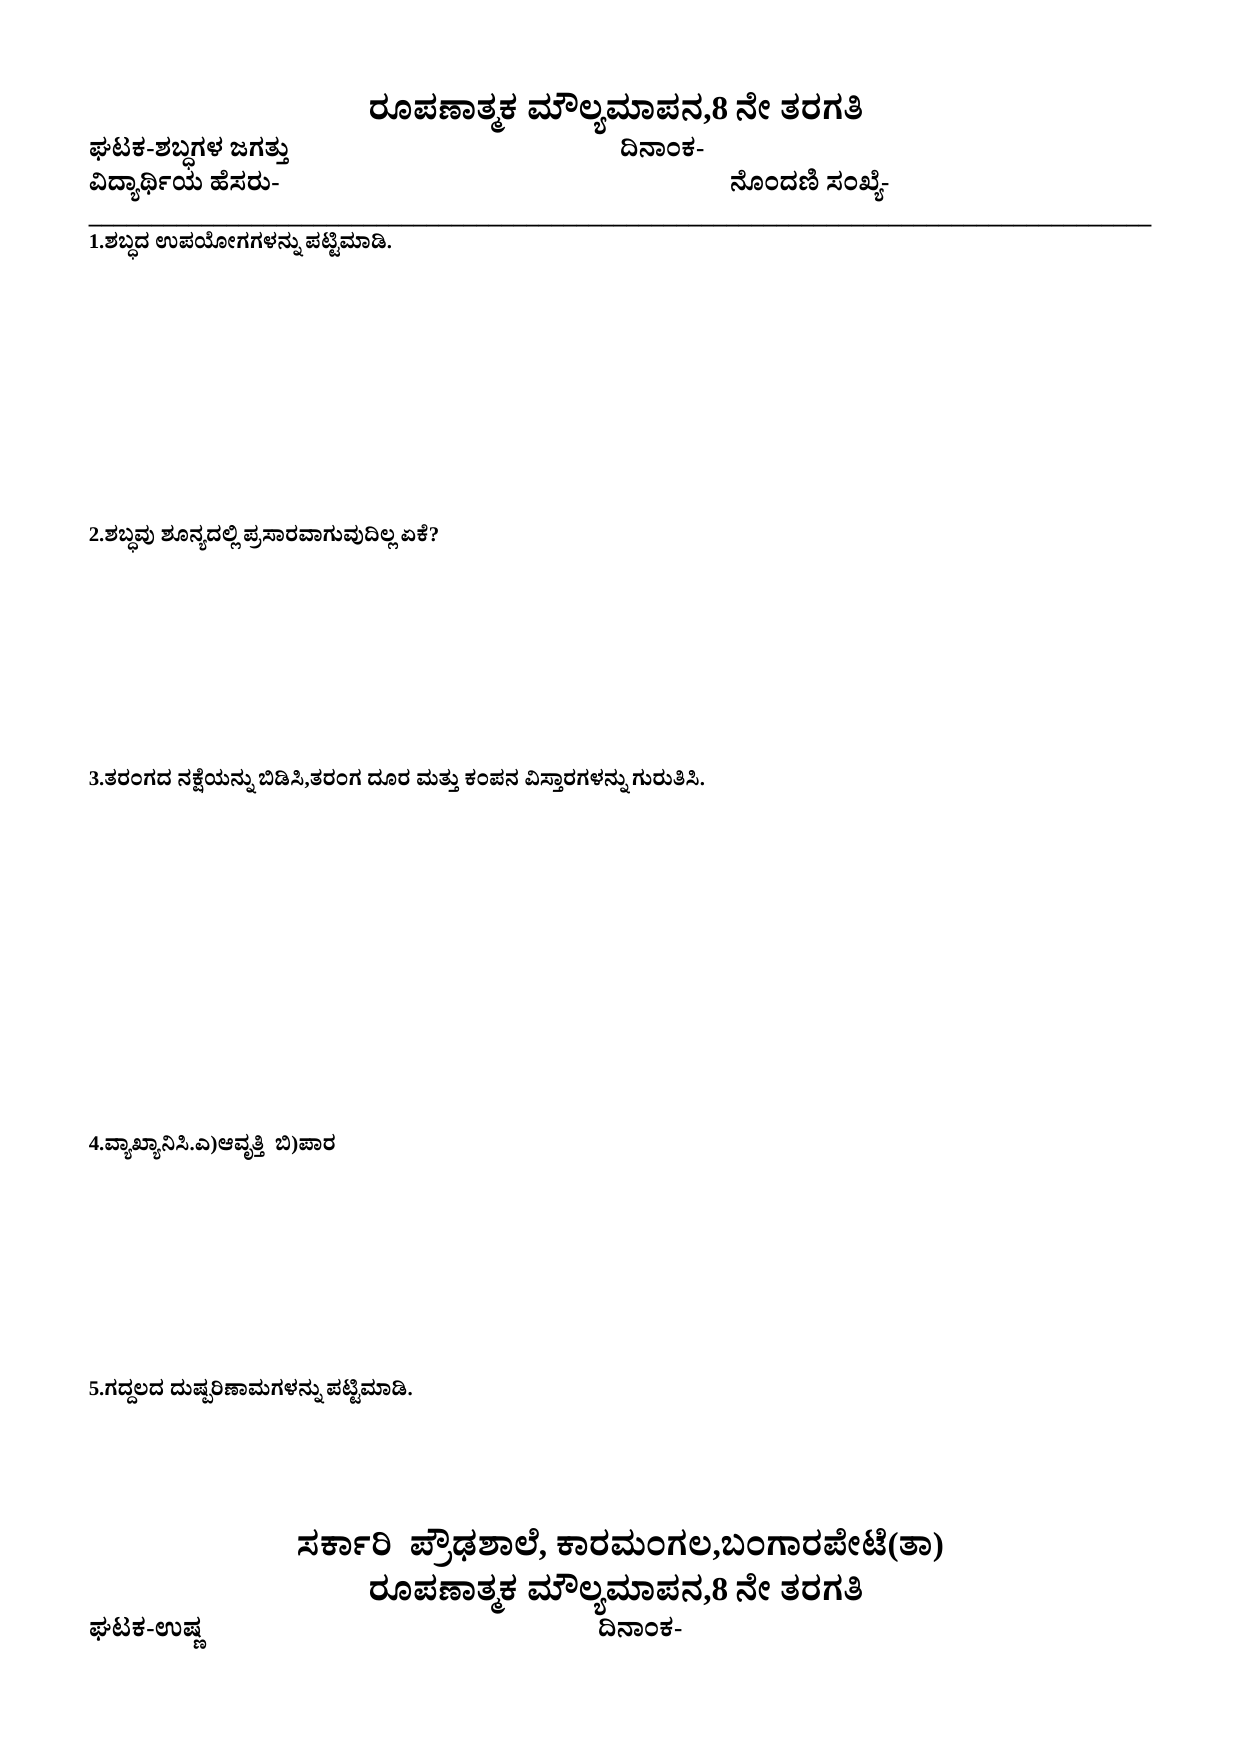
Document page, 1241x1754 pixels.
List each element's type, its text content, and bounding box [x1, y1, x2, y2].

text 2.ಶಬ್ಧವು ಶೂನ್ಯದಲ್ಲಿ ಪ್ರಸಾರವಾಗುವುದಿಲ್ಲ ಏಕೆ? [88, 522, 1152, 550]
text ವಿದ್ಯಾರ್ಥಿಯ ಹೆಸರು- ನೊಂದಣಿ ಸಂಖ್ಯೆ- [88, 167, 1152, 200]
text ಘಟಕ-ಉಷ್ಣ ದಿನಾಂಕ- [88, 1613, 1152, 1647]
text 3.ತರಂಗದ ನಕ್ಷೆಯನ್ನು ಬಿಡಿಸಿ,ತರಂಗ ದೂರ ಮತ್ತು ಕಂಪನ ವಿಸ್ತಾರಗಳನ್ನು ಗುರುತಿಸಿ. [88, 766, 1152, 794]
text _____________________________________________________________________________________ [88, 200, 1152, 229]
text ಸರ್ಕಾರಿ ಪ್ರೌಢಶಾಲೆ, ಕಾರಮಂಗಲ,ಬಂಗಾರಪೇಟೆ(ತಾ) [88, 1524, 1152, 1569]
text ರೂಪಣಾತ್ಮಕ ಮೌಲ್ಯಮಾಪನ,8ನೇ ತರಗತಿ [88, 88, 1152, 133]
text 4.ವ್ಯಾಖ್ಯಾನಿಸಿ.ಎ)ಆವೃತ್ತಿ ಬಿ)ಪಾರ [88, 1131, 1152, 1159]
text 5.ಗದ್ದಲದ ದುಷ್ಪರಿಣಾಮಗಳನ್ನು ಪಟ್ಟಿಮಾಡಿ. [88, 1376, 1152, 1404]
text ಘಟಕ-ಶಬ್ಧಗಳ ಜಗತ್ತು ದಿನಾಂಕ- [88, 133, 1152, 167]
text ರೂಪಣಾತ್ಮಕ ಮೌಲ್ಯಮಾಪನ,8ನೇ ತರಗತಿ [88, 1569, 1152, 1613]
text 1.ಶಬ್ಧದ ಉಪಯೋಗಗಳನ್ನು ಪಟ್ಟಿಮಾಡಿ. [88, 229, 1152, 257]
